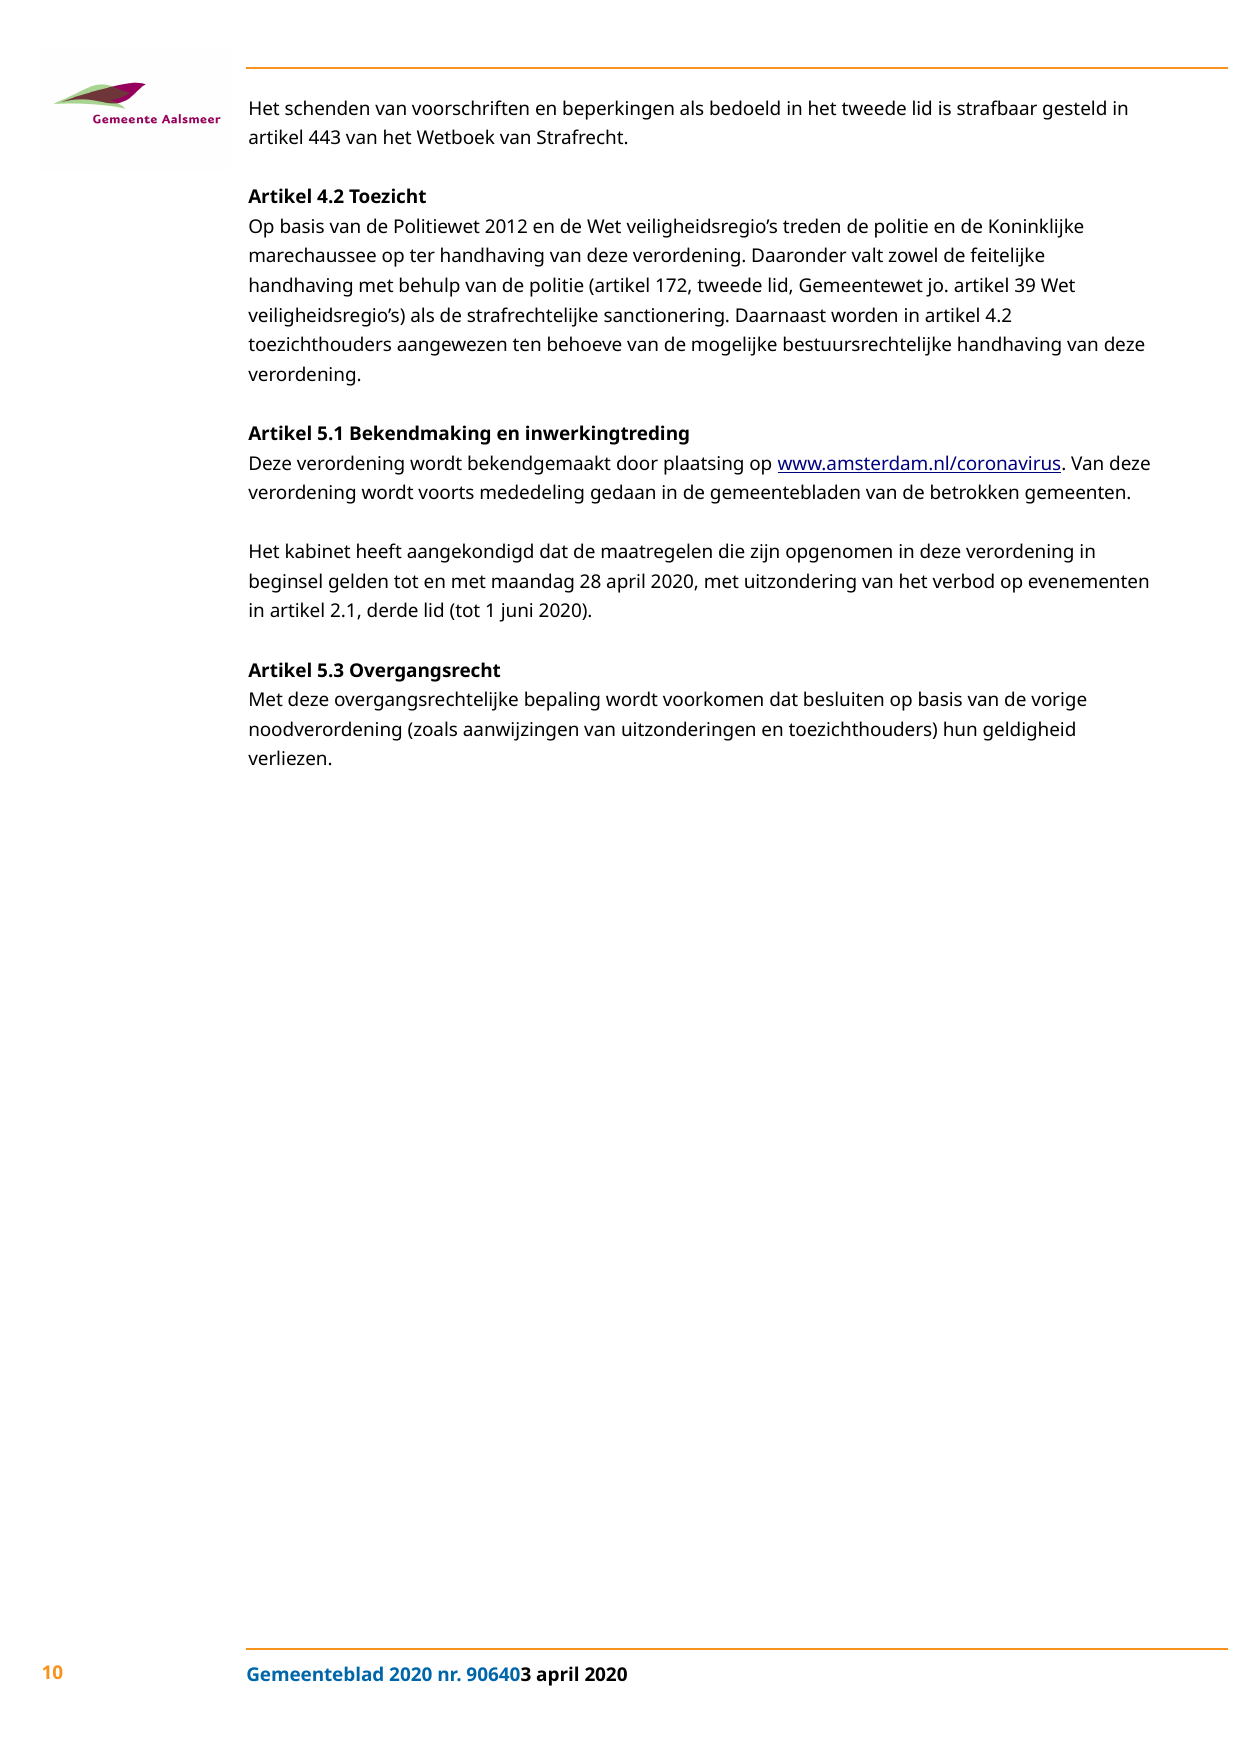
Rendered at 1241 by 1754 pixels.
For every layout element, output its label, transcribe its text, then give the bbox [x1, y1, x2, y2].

text Artikel 5.3 Overgangsrecht [248, 657, 1152, 683]
text Deze verordening wordt bekendgemaakt door plaatsing op www.amsterdam.nl/coronavirus. Van deze verordening wordt voorts mededeling gedaan in de gemeentebladen van de betrokken gemeenten. [248, 450, 1152, 505]
text Het kabinet heeft aangekondigd dat de maatregelen die zijn opgenomen in deze verordening in beginsel gelden tot en met maandag 28 april 2020, met uitzondering van het verbod op evenementen in artikel 2.1, derde lid (tot 1 juni 2020). [248, 538, 1152, 623]
text Artikel 5.1 Bekendmaking en inwerkingtreding [248, 420, 1152, 446]
text Met deze overgangsrechtelijke bepaling wordt voorkomen dat besluiten op basis van de vorige noodverordening (zoals aanwijzingen van uitzonderingen en toezichthouders) hun geldigheid verliezen. [248, 686, 1152, 771]
text Artikel 4.2 Toezicht [248, 183, 1152, 209]
picture [41, 47, 231, 172]
text Het schenden van voorschriften en beperkingen als bedoeld in het tweede lid is strafbaar gesteld in artikel 443 van het Wetboek van Strafrecht. [248, 95, 1152, 150]
text Op basis van de Politiewet 2012 en de Wet veiligheidsregio’s treden de politie en de Koninklijke marechaussee op ter handhaving van deze verordening. Daaronder valt zowel de feitelijke handhaving met behulp van de politie (artikel 172, tweede lid, Gemeentewet jo. artikel 39 Wet veiligheidsregio’s) als de strafrechtelijke sanctionering. Daarnaast worden in artikel 4.2 toezichthouders aangewezen ten behoeve van de mogelijke bestuursrechtelijke handhaving van deze verordening. [248, 213, 1152, 387]
